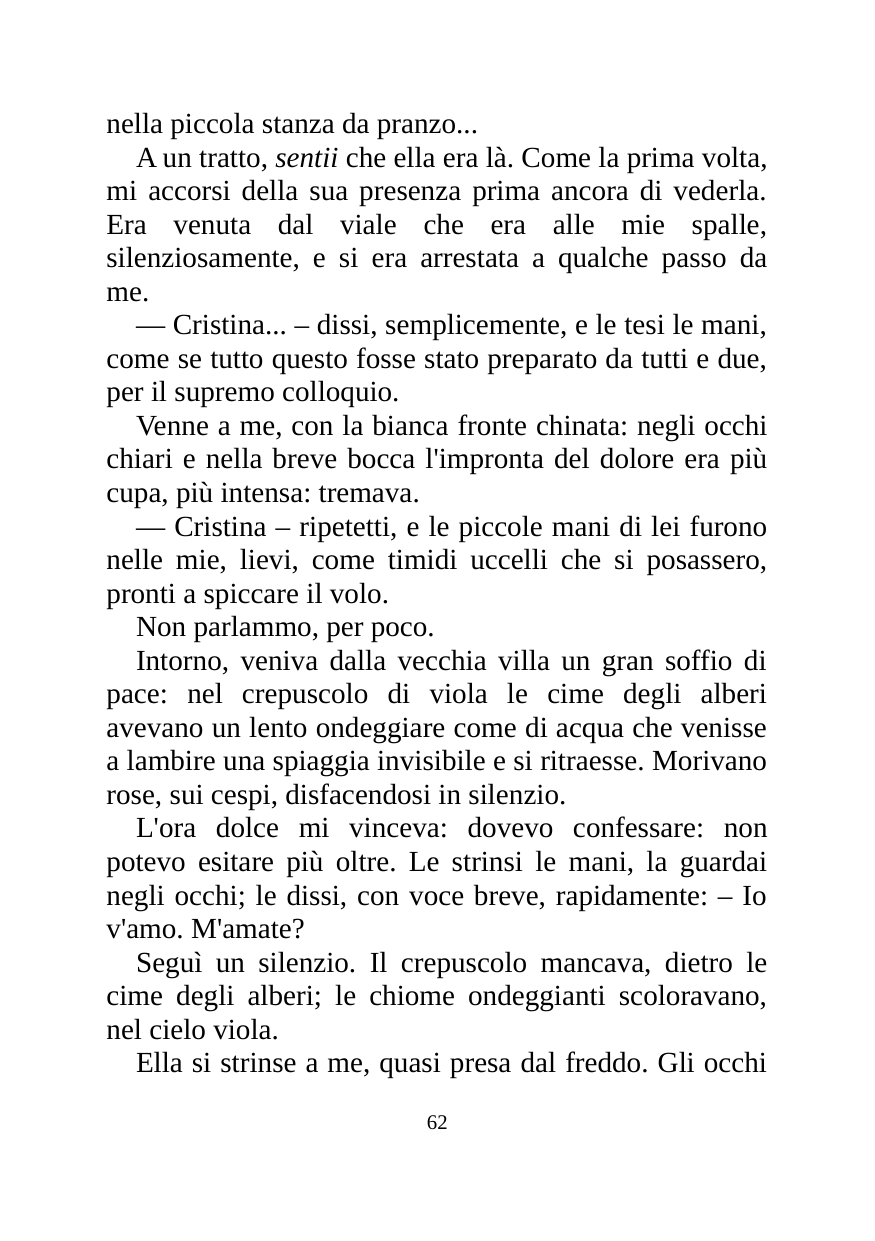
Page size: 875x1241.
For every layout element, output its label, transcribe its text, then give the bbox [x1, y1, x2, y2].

text Venne a me, con la bianca fronte chinata: negli occhi chiari e nella breve bocca l'impronta del dolore era più cupa, più intensa: tremava. [106, 408, 768, 509]
text Ella si strinse a me, quasi presa dal freddo. Gli occhi [106, 1045, 768, 1079]
text — Cristina – ripetetti, e le piccole mani di lei furono nelle mie, lievi, come timidi uccelli che si posassero, pronti a spiccare il volo. [106, 509, 768, 609]
text nella piccola stanza da pranzo... [106, 106, 768, 140]
text L'ora dolce mi vinceva: dovevo confessare: non potevo esitare più oltre. Le strinsi le mani, la guardai negli occhi; le dissi, con voce breve, rapidamente: – Io v'amo. M'amate? [106, 811, 768, 945]
text Intorno, veniva dalla vecchia villa un gran soffio di pace: nel crepuscolo di viola le cime degli alberi avevano un lento ondeggiare come di acqua che venisse a lambire una spiaggia invisibile e si ritraesse. Morivano rose, sui cespi, disfacendosi in silenzio. [106, 643, 768, 811]
text Non parlammo, per poco. [106, 609, 768, 643]
text Seguì un silenzio. Il crepuscolo mancava, dietro le cime degli alberi; le chiome ondeggianti scoloravano, nel cielo viola. [106, 945, 768, 1045]
text A un tratto, sentii che ella era là. Come la prima volta, mi accorsi della sua presenza prima ancora di vederla. Era venuta dal viale che era alle mie spalle, silenziosamente, e si era arrestata a qualche passo da me. [106, 140, 768, 307]
text — Cristina... – dissi, semplicemente, e le tesi le mani, come se tutto questo fosse stato preparato da tutti e due, per il supremo colloquio. [106, 307, 768, 408]
